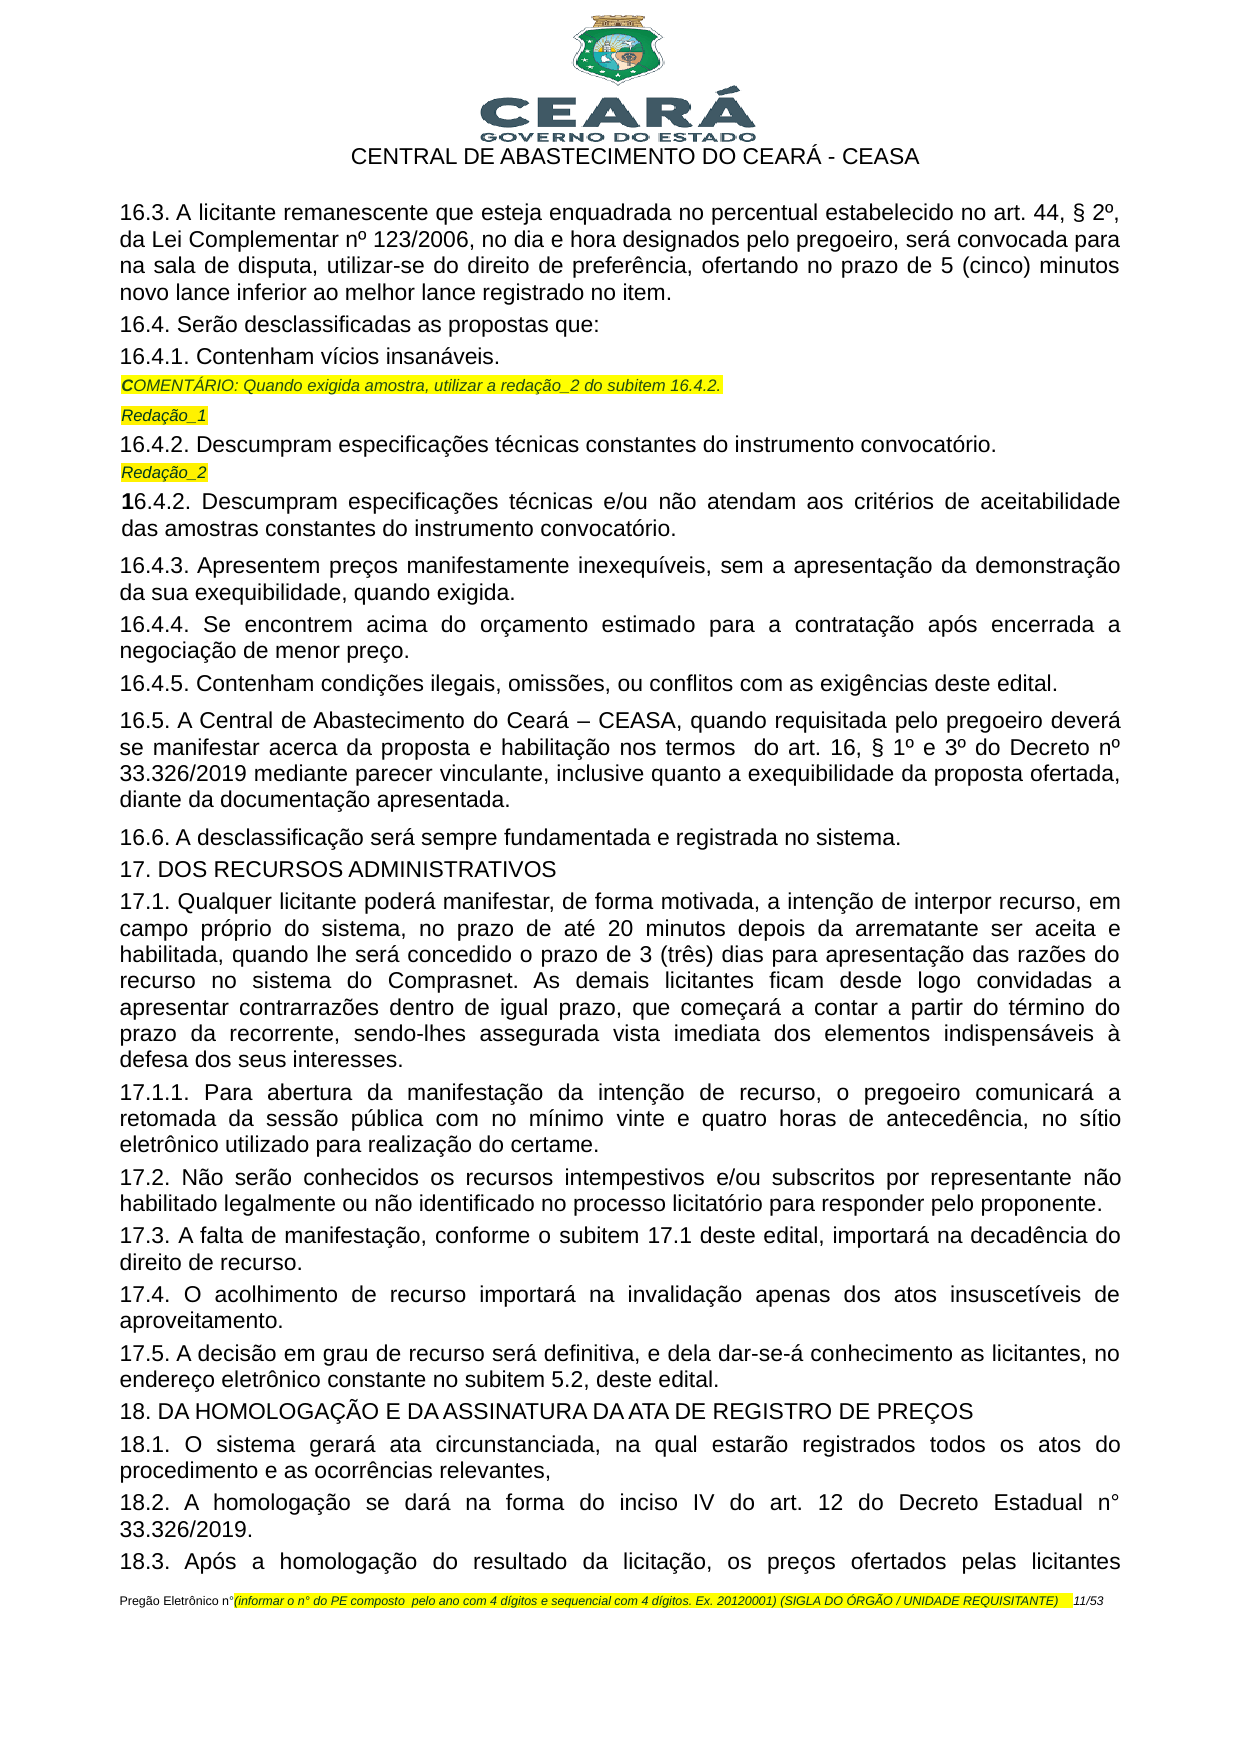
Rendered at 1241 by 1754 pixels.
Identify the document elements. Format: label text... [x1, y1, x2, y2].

text 17. DOS RECURSOS ADMINISTRATIVOS [119, 856, 1121, 882]
text 18.3. Após a homologação do resultado da licitação, os preços ofertados pelas licitantes [119, 1548, 1121, 1574]
text 17.4. O acolhimento de recurso importará na invalidação apenas dos atos insuscetíveis de aproveitamento. [119, 1281, 1121, 1334]
text 16.4.2. Descumpram especificações técnicas constantes do instrumento convocatório. [119, 431, 1121, 457]
text 18.2. A homologação se dará na forma do inciso IV do art. 12 do Decreto Estadual n° 33.326/2019. [119, 1489, 1121, 1542]
picture [454, 10, 783, 146]
text 16.4.3. Apresentem preços manifestamente inexequíveis, sem a apresentação da demonstração da sua exequibilidade, quando exigida. [119, 552, 1121, 605]
text 17.5. A decisão em grau de recurso será definitiva, e dela dar-se-á conhecimento as licitantes, no endereço eletrônico constante no subitem 5.2, deste edital. [119, 1340, 1121, 1392]
text 17.2. Não serão conhecidos os recursos intempestivos e/ou subscritos por representante não habilitado legalmente ou não identificado no processo licitatório para responder pelo proponente. [119, 1164, 1121, 1216]
text 18.1. O sistema gerará ata circunstanciada, na qual estarão registrados todos os atos do procedimento e as ocorrências relevantes, [119, 1431, 1121, 1483]
text 17.1. Qualquer licitante poderá manifestar, de forma motivada, a intenção de interpor recurso, em campo próprio do sistema, no prazo de até 20 minutos depois da arrematante ser aceita e habilitada, quando lhe será concedido o prazo de 3 (três) dias para apresentação das razões do recurso no sistema do Comprasnet. As demais licitantes ficam desde logo convidadas a apresentar contrarrazões dentro de igual prazo, que começará a contar a partir do término do prazo da recorrente, sendo-lhes assegurada vista imediata dos elementos indispensáveis à defesa dos seus interesses. [119, 888, 1121, 1073]
text 16.4.5. Contenham condições ilegais, omissões, ou conflitos com as exigências deste edital. [119, 669, 1121, 696]
text 16.4.2. Descumpram especificações técnicas e/ou não atendam aos critérios de aceitabilidade das amostras constantes do instrumento convocatório. [121, 488, 1121, 541]
text 17.1.1. Para abertura da manifestação da intenção de recurso, o pregoeiro comunicará a retomada da sessão pública com no mínimo vinte e quatro horas de antecedência, no sítio eletrônico utilizado para realização do certame. [119, 1079, 1121, 1158]
text COMENTÁRIO: Quando exigida amostra, utilizar a redação_2 do subitem 16.4.2. [121, 375, 1121, 394]
text 16.5. A Central de Abastecimento do Ceará – CEASA, quando requisitada pelo pregoeiro deverá se manifestar acerca da proposta e habilitação nos termos do art. 16, § 1º e 3º do Decreto nº 33.326/2019 mediante parecer vinculante, inclusive quanto a exequibilidade da proposta ofertada, diante da documentação apresentada. [119, 707, 1121, 812]
text 16.4.4. Se encontrem acima do orçamento estimado para a contratação após encerrada a negociação de menor preço. [119, 611, 1121, 663]
text 17.3. A falta de manifestação, conforme o subitem 17.1 deste edital, importará na decadência do direito de recurso. [119, 1222, 1121, 1275]
text 16.6. A desclassificação será sempre fundamentada e registrada no sistema. [119, 824, 1121, 850]
text 18. DA HOMOLOGAÇÃO E DA ASSINATURA DA ATA DE REGISTRO DE PREÇOS [119, 1398, 1121, 1425]
text Redação_1 [121, 406, 1121, 425]
text 16.4.1. Contenham vícios insanáveis. [119, 343, 1121, 369]
text Redação_2 [121, 463, 1121, 482]
text 16.4. Serão desclassificadas as propostas que: [119, 311, 1121, 337]
text 16.3. A licitante remanescente que esteja enquadrada no percentual estabelecido no art. 44, § 2º, da Lei Complementar nº 123/2006, no dia e hora designados pelo pregoeiro, será convocada para na sala de disputa, utilizar-se do direito de preferência, ofertando no prazo de 5 (cinco) minutos novo lance inferior ao melhor lance registrado no item. [119, 199, 1121, 305]
